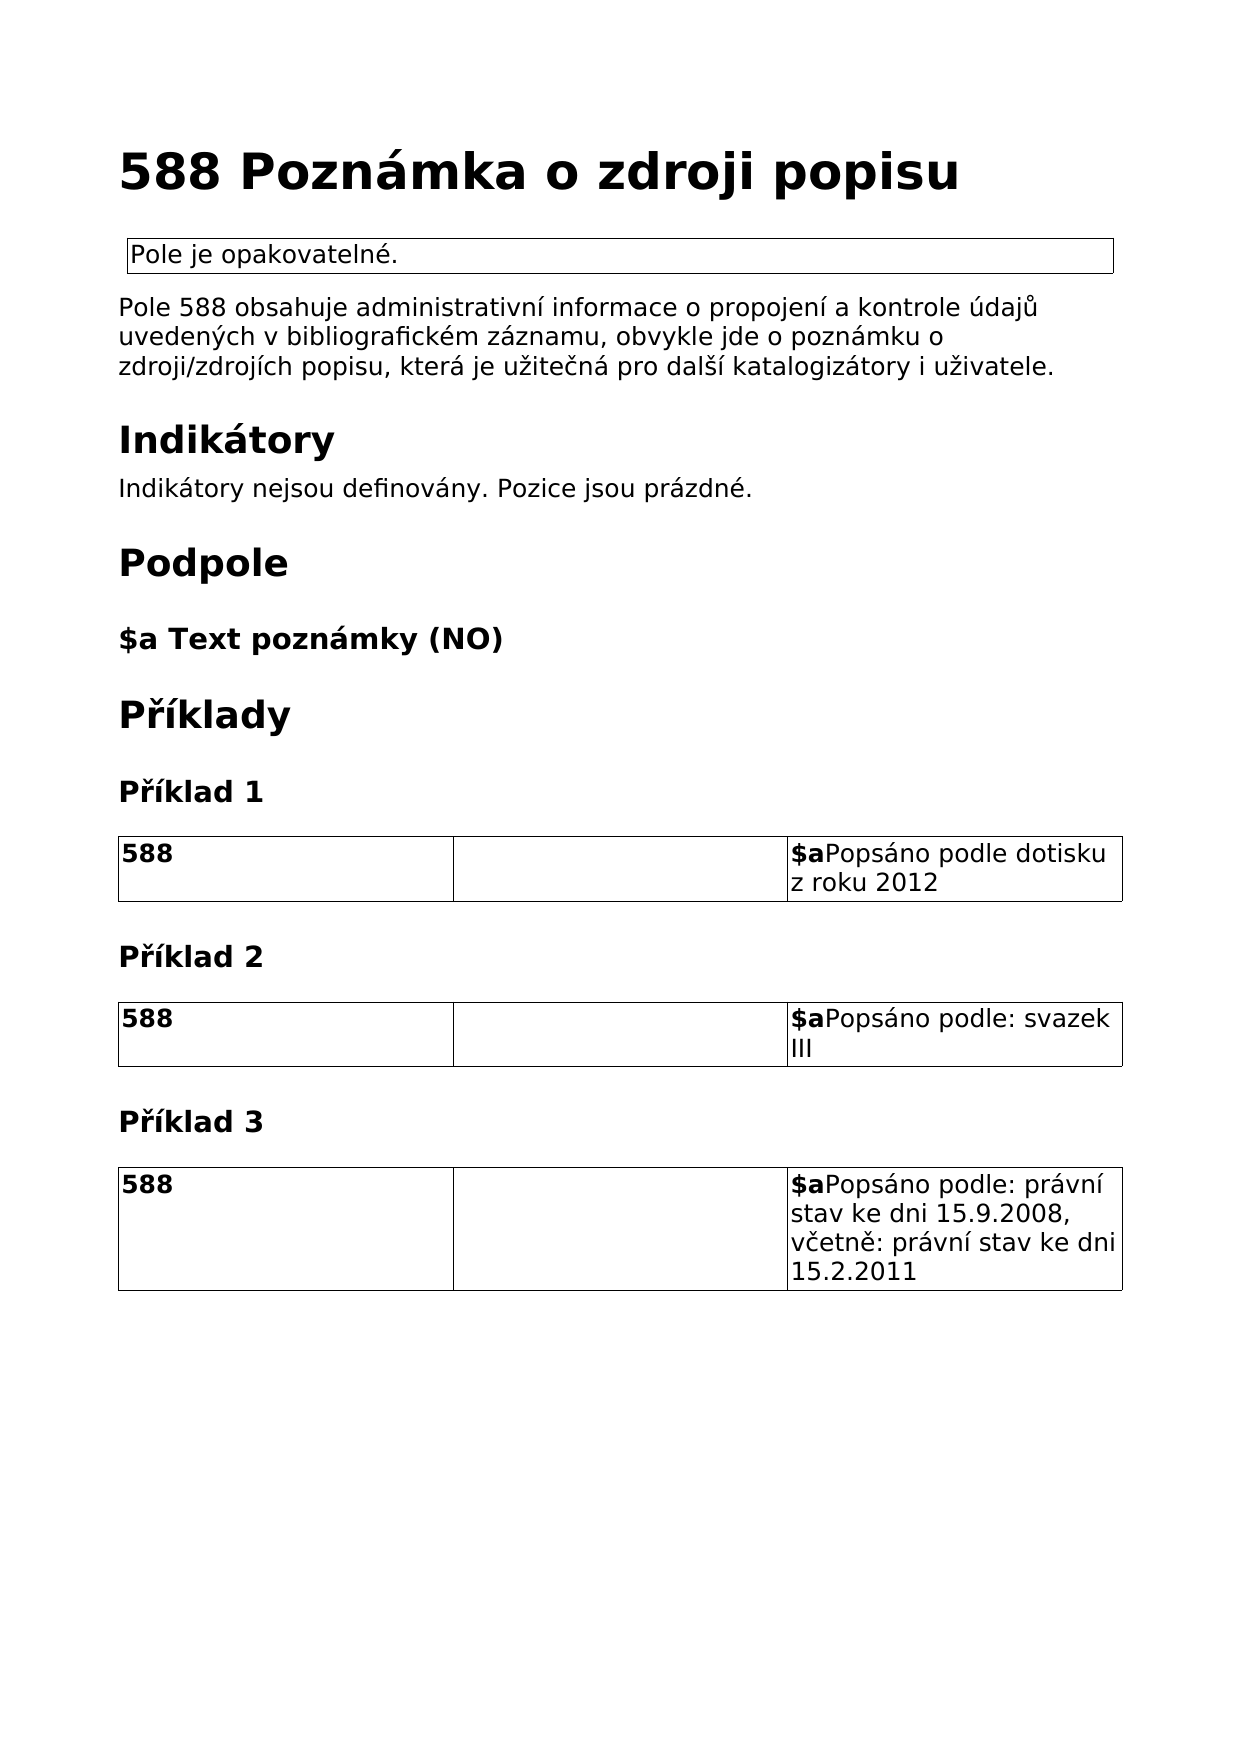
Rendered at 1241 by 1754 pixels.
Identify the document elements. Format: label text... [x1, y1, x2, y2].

subtitle Příklady [118, 694, 1122, 737]
text Pole 588 obsahuje administrativní informace o propojení a kontrole údajů uvedených v bibliografickém záznamu, obvykle jde o poznámku o zdroji/zdrojích popisu, která je užitečná pro další katalogizátory i uživatele. [118, 214, 1122, 381]
text Indikátory nejsou definovány. Pozice jsou prázdné. [118, 474, 1122, 504]
table_header Pole je opakovatelné. [128, 239, 1113, 273]
subtitle Příklad 3 [118, 1106, 1122, 1140]
subtitle Příklad 2 [118, 940, 1122, 974]
subtitle 588 Poznámka o zdroji popisu [118, 143, 1122, 201]
table_header [454, 837, 787, 901]
table_header 588 [119, 837, 453, 901]
table_header [454, 1003, 787, 1066]
table_header $aPopsáno podle: právní stav ke dni 15.9.2008, včetně: právní stav ke dni 15.2.2011 [788, 1168, 1122, 1290]
table_header 588 [119, 1003, 453, 1066]
subtitle Podpole [118, 541, 1122, 585]
table_header $aPopsáno podle dotisku z roku 2012 [788, 837, 1122, 901]
table_header $aPopsáno podle: svazek III [788, 1003, 1122, 1066]
subtitle $a Text poznámky (NO) [118, 622, 1122, 656]
subtitle Příklad 1 [118, 775, 1122, 809]
table_header 588 [119, 1168, 453, 1290]
subtitle Indikátory [118, 418, 1122, 462]
table_header [454, 1168, 787, 1290]
